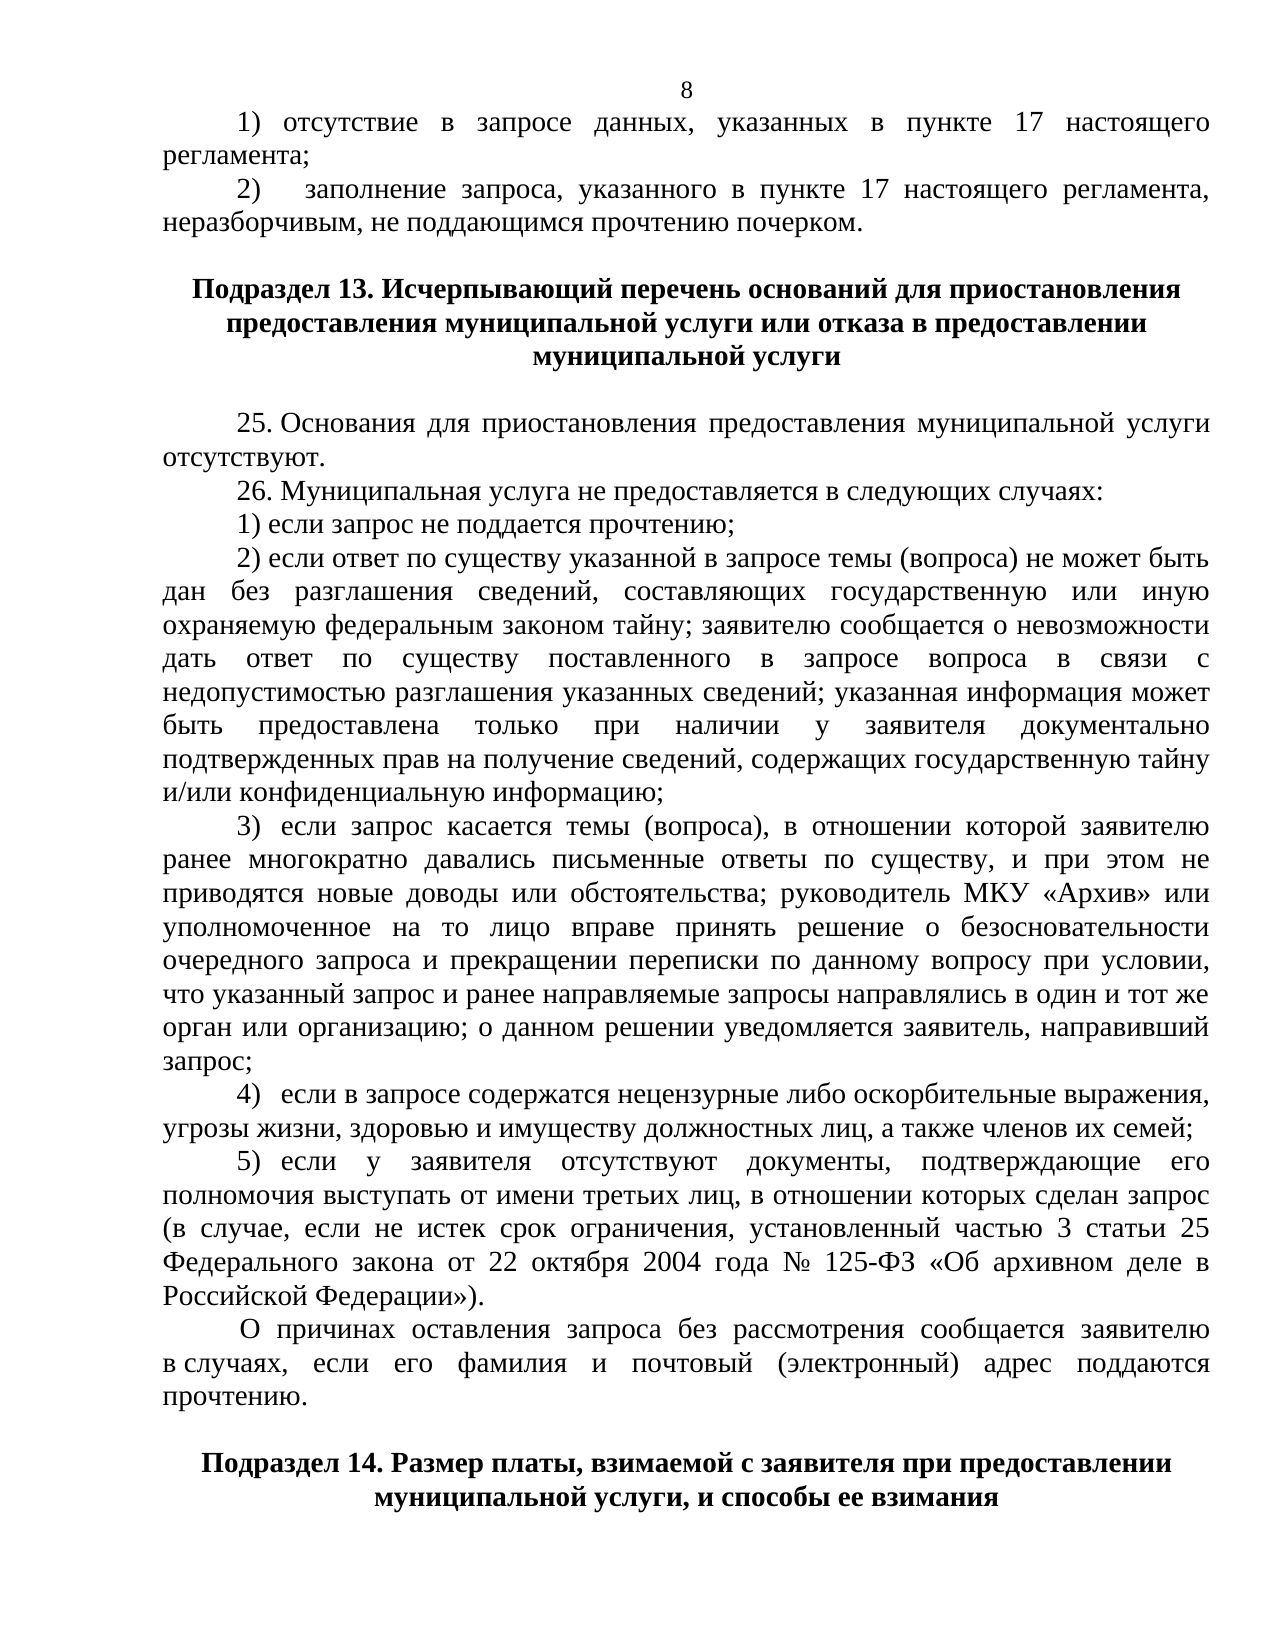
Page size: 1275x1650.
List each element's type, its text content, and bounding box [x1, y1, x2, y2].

text 3) если запрос касается темы (вопроса), в отношении которой заявителю ранее многократно давались письменные ответы по существу, и при этом не приводятся новые доводы или обстоятельства; руководитель МКУ «Архив» или уполномоченное на то лицо вправе принять решение о безосновательности очередного запроса и прекращении переписки по данному вопросу при условии, что указанный запрос и ранее направляемые запросы направлялись в один и тот же орган или организацию; о данном решении уведомляется заявитель, направивший запрос; [162, 808, 1211, 1076]
text 2) заполнение запроса, указанного в пункте 17 настоящего регламента, неразборчивым, не поддающимся прочтению почерком. [162, 171, 1211, 238]
text 25. Основания для приостановления предоставления муниципальной услуги отсутствуют. [162, 406, 1211, 473]
text 4) если в запросе содержатся нецензурные либо оскорбительные выражения, угрозы жизни, здоровью и имуществу должностных лиц, а также членов их семей; [162, 1076, 1211, 1143]
text 1) если запрос не поддается прочтению; [162, 506, 1211, 540]
text 1) отсутствие в запросе данных, указанных в пункте 17 настоящего регламента; [162, 104, 1211, 171]
text 2) если ответ по существу указанной в запросе темы (вопроса) не может быть дан без разглашения сведений, составляющих государственную или иную охраняемую федеральным законом тайну; заявителю сообщается о невозможности дать ответ по существу поставленного в запросе вопроса в связи с недопустимостью разглашения указанных сведений; указанная информация может быть предоставлена только при наличии у заявителя документально подтвержденных прав на получение сведений, содержащих государственную тайну и/или конфиденциальную информацию; [162, 540, 1211, 808]
text Подраздел 13. Исчерпывающий перечень оснований для приостановления предоставления муниципальной услуги или отказа в предоставлении муниципальной услуги [162, 271, 1211, 372]
text 26. Муниципальная услуга не предоставляется в следующих случаях: [162, 473, 1211, 506]
text О причинах оставления запроса без рассмотрения сообщается заявителю в случаях, если его фамилия и почтовый (электронный) адрес поддаются прочтению. [162, 1311, 1211, 1412]
text Подраздел 14. Размер платы, взимаемой с заявителя при предоставлении муниципальной услуги, и способы ее взимания [162, 1445, 1211, 1512]
text 5) если у заявителя отсутствуют документы, подтверждающие его полномочия выступать от имени третьих лиц, в отношении которых сделан запрос (в случае, если не истек срок ограничения, установленный частью 3 статьи 25 Федерального закона от 22 октября 2004 года № 125-ФЗ «Об архивном деле в Российской Федерации»). [162, 1143, 1211, 1311]
